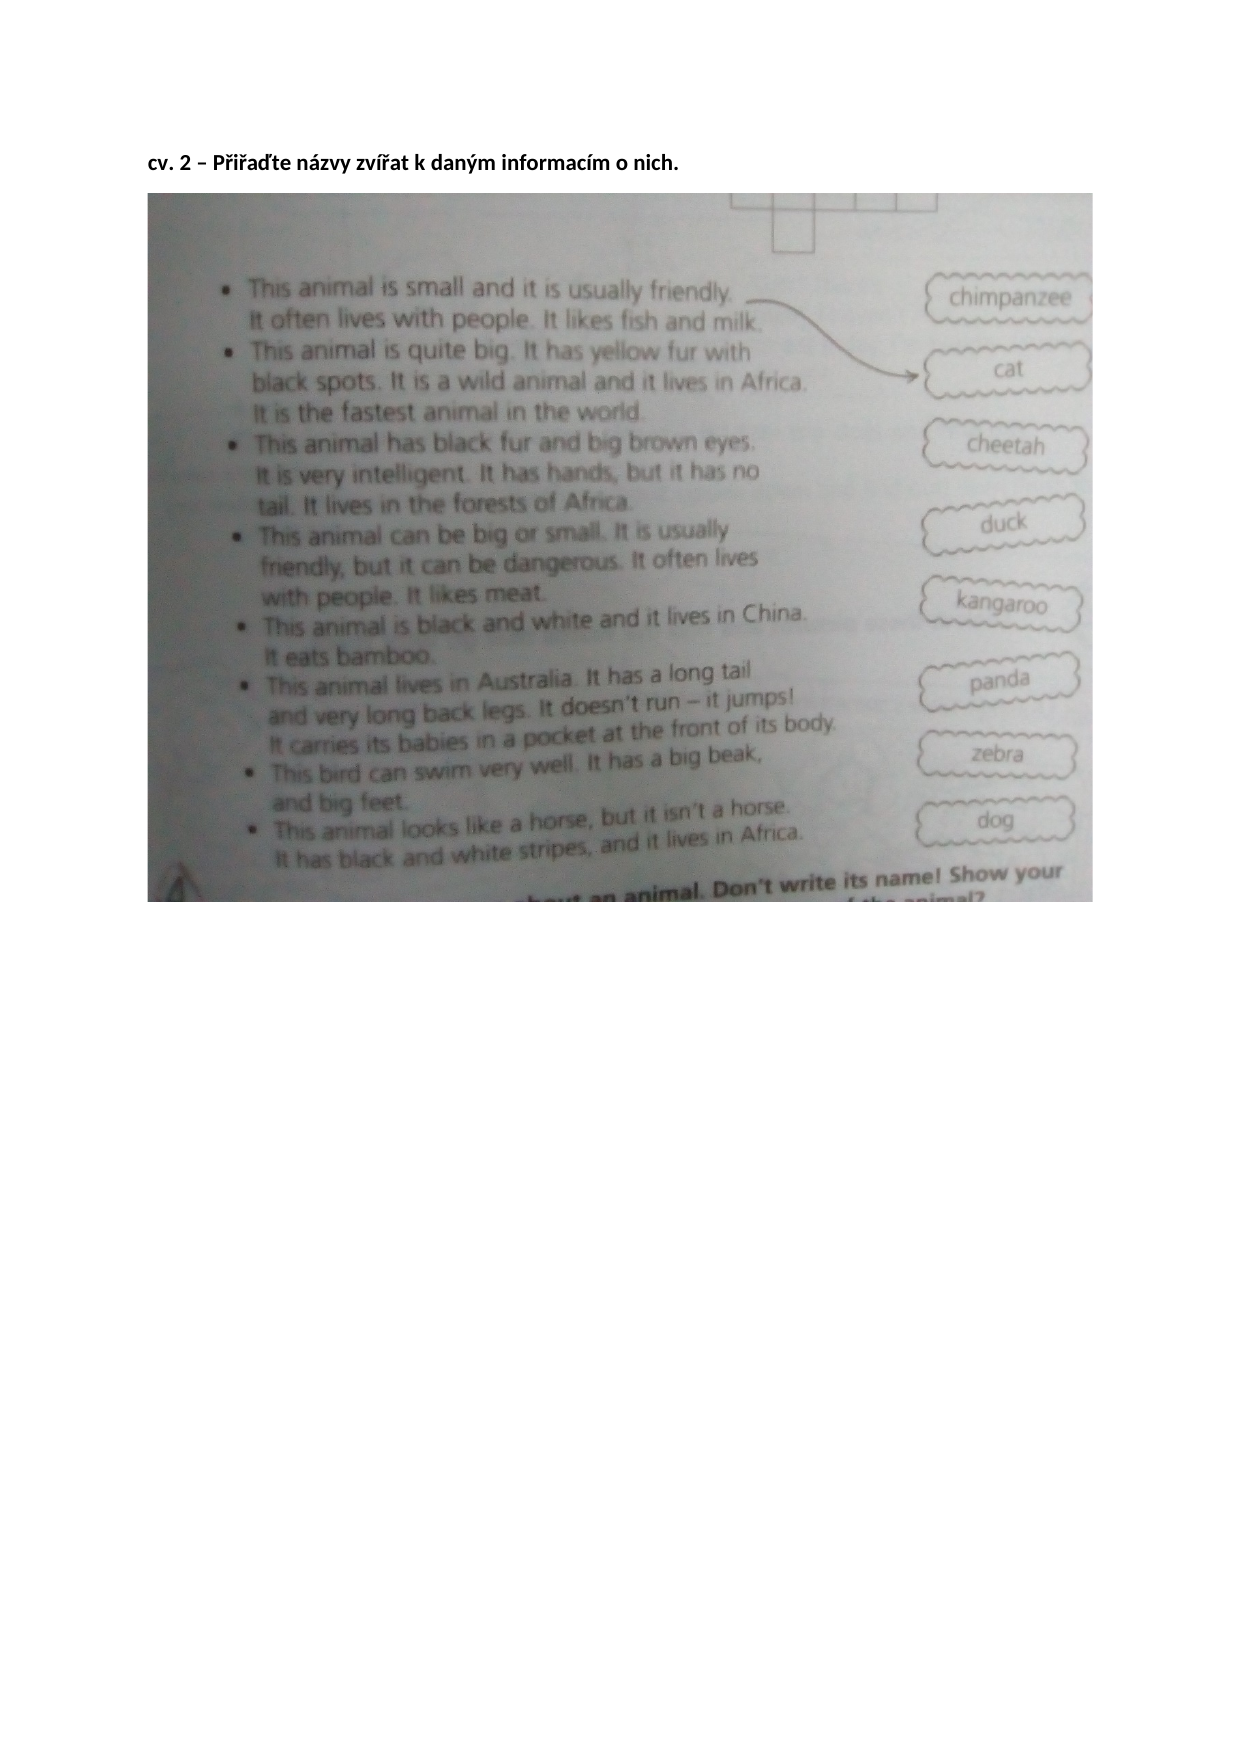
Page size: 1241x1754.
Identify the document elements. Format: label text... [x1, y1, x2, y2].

text cv. 2 – Přiřaďte názvy zvířat k daným informacím o nich. [148, 148, 1093, 176]
